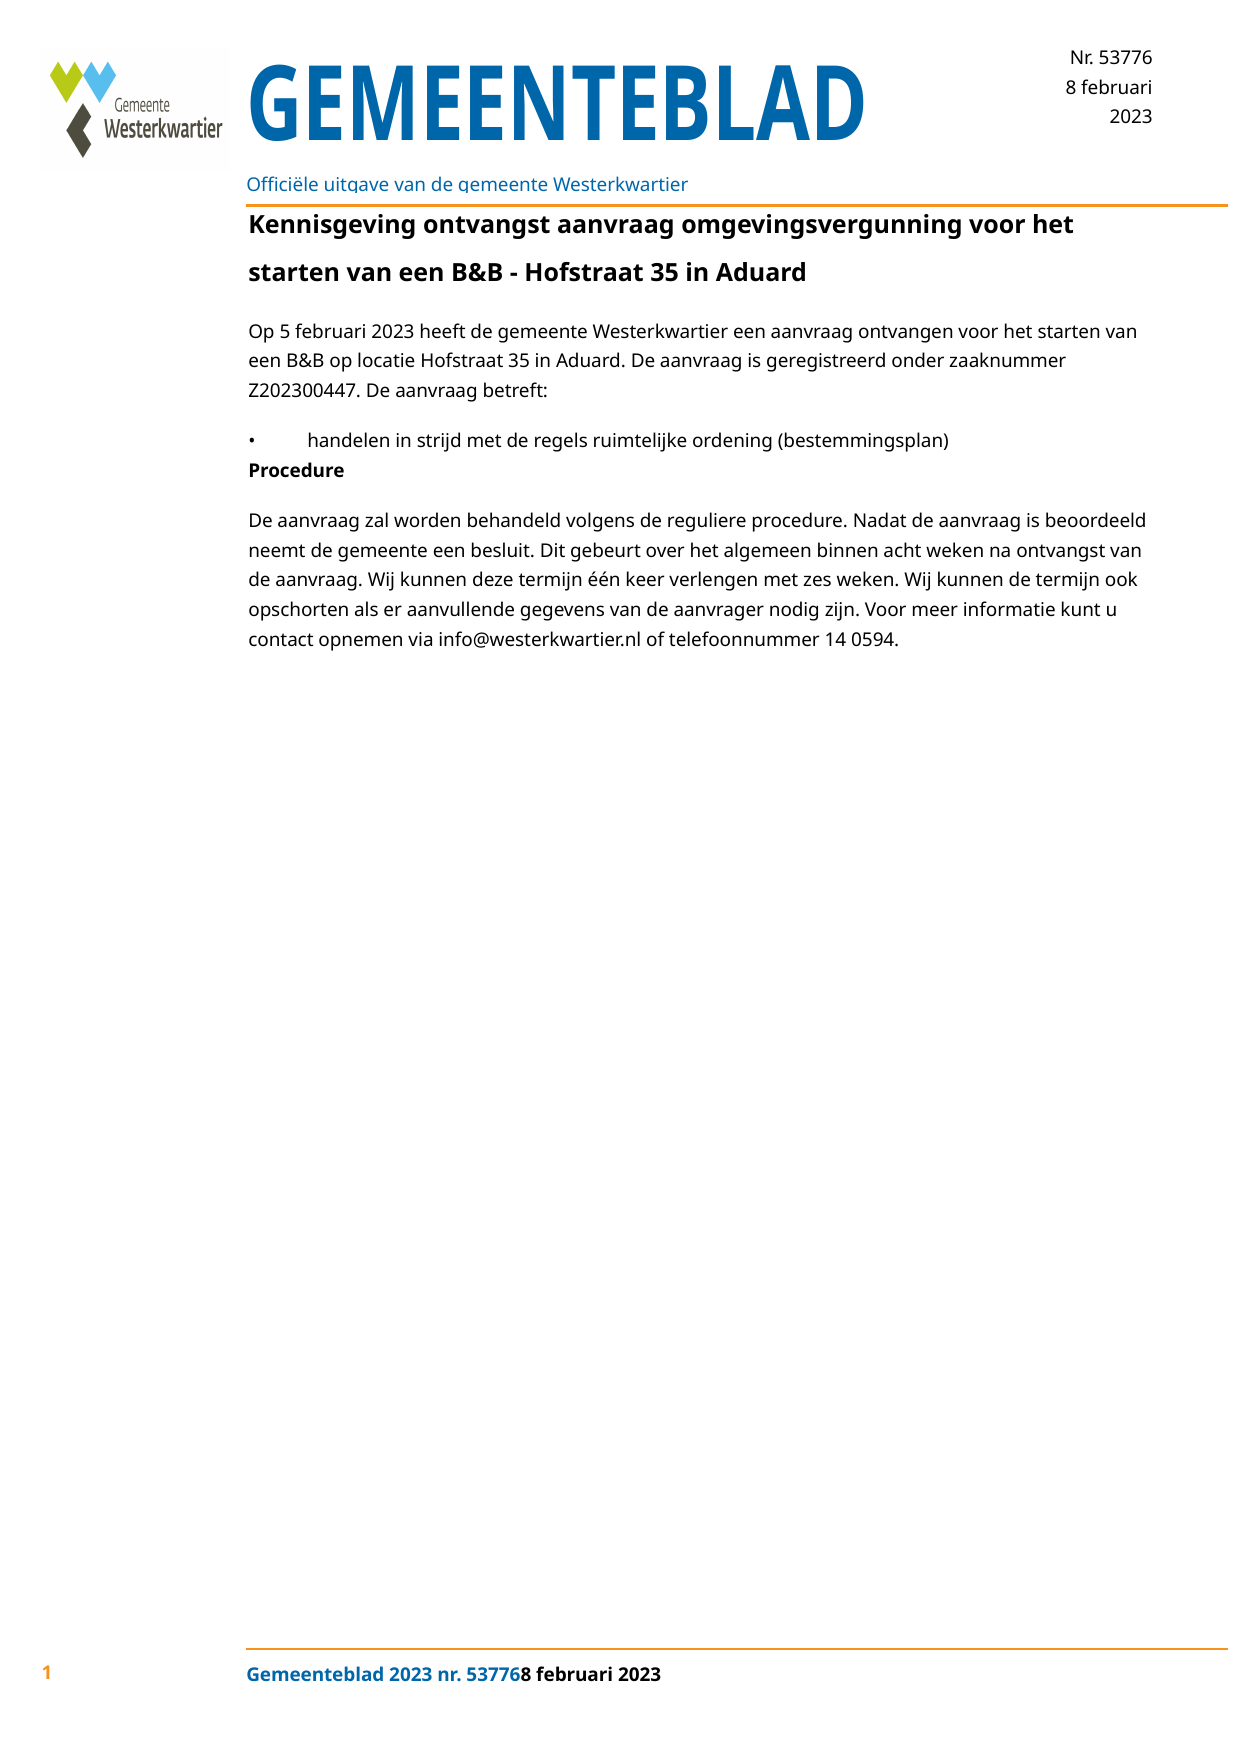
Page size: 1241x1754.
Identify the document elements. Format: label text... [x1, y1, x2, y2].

text Procedure [248, 457, 1152, 483]
list handelen in strijd met de regels ruimtelijke ordening (bestemmingsplan) [248, 427, 1152, 453]
text Op 5 februari 2023 heeft de gemeente Westerkwartier een aanvraag ontvangen voor het starten van een B&B op locatie Hofstraat 35 in Aduard. De aanvraag is geregistreerd onder zaaknummer Z202300447. De aanvraag betreft: [248, 318, 1152, 403]
picture [41, 47, 231, 172]
text Kennisgeving ontvangst aanvraag omgevingsvergunning voor het starten van een B&B - Hofstraat 35 in Aduard [248, 207, 1152, 288]
text De aanvraag zal worden behandeld volgens de reguliere procedure. Nadat de aanvraag is beoordeeld neemt de gemeente een besluit. Dit gebeurt over het algemeen binnen acht weken na ontvangst van de aanvraag. Wij kunnen deze termijn één keer verlengen met zes weken. Wij kunnen de termijn ook opschorten als er aanvullende gegevens van de aanvrager nodig zijn. Voor meer informatie kunt u contact opnemen via info@westerkwartier.nl of telefoonnummer 14 0594. [248, 507, 1152, 652]
